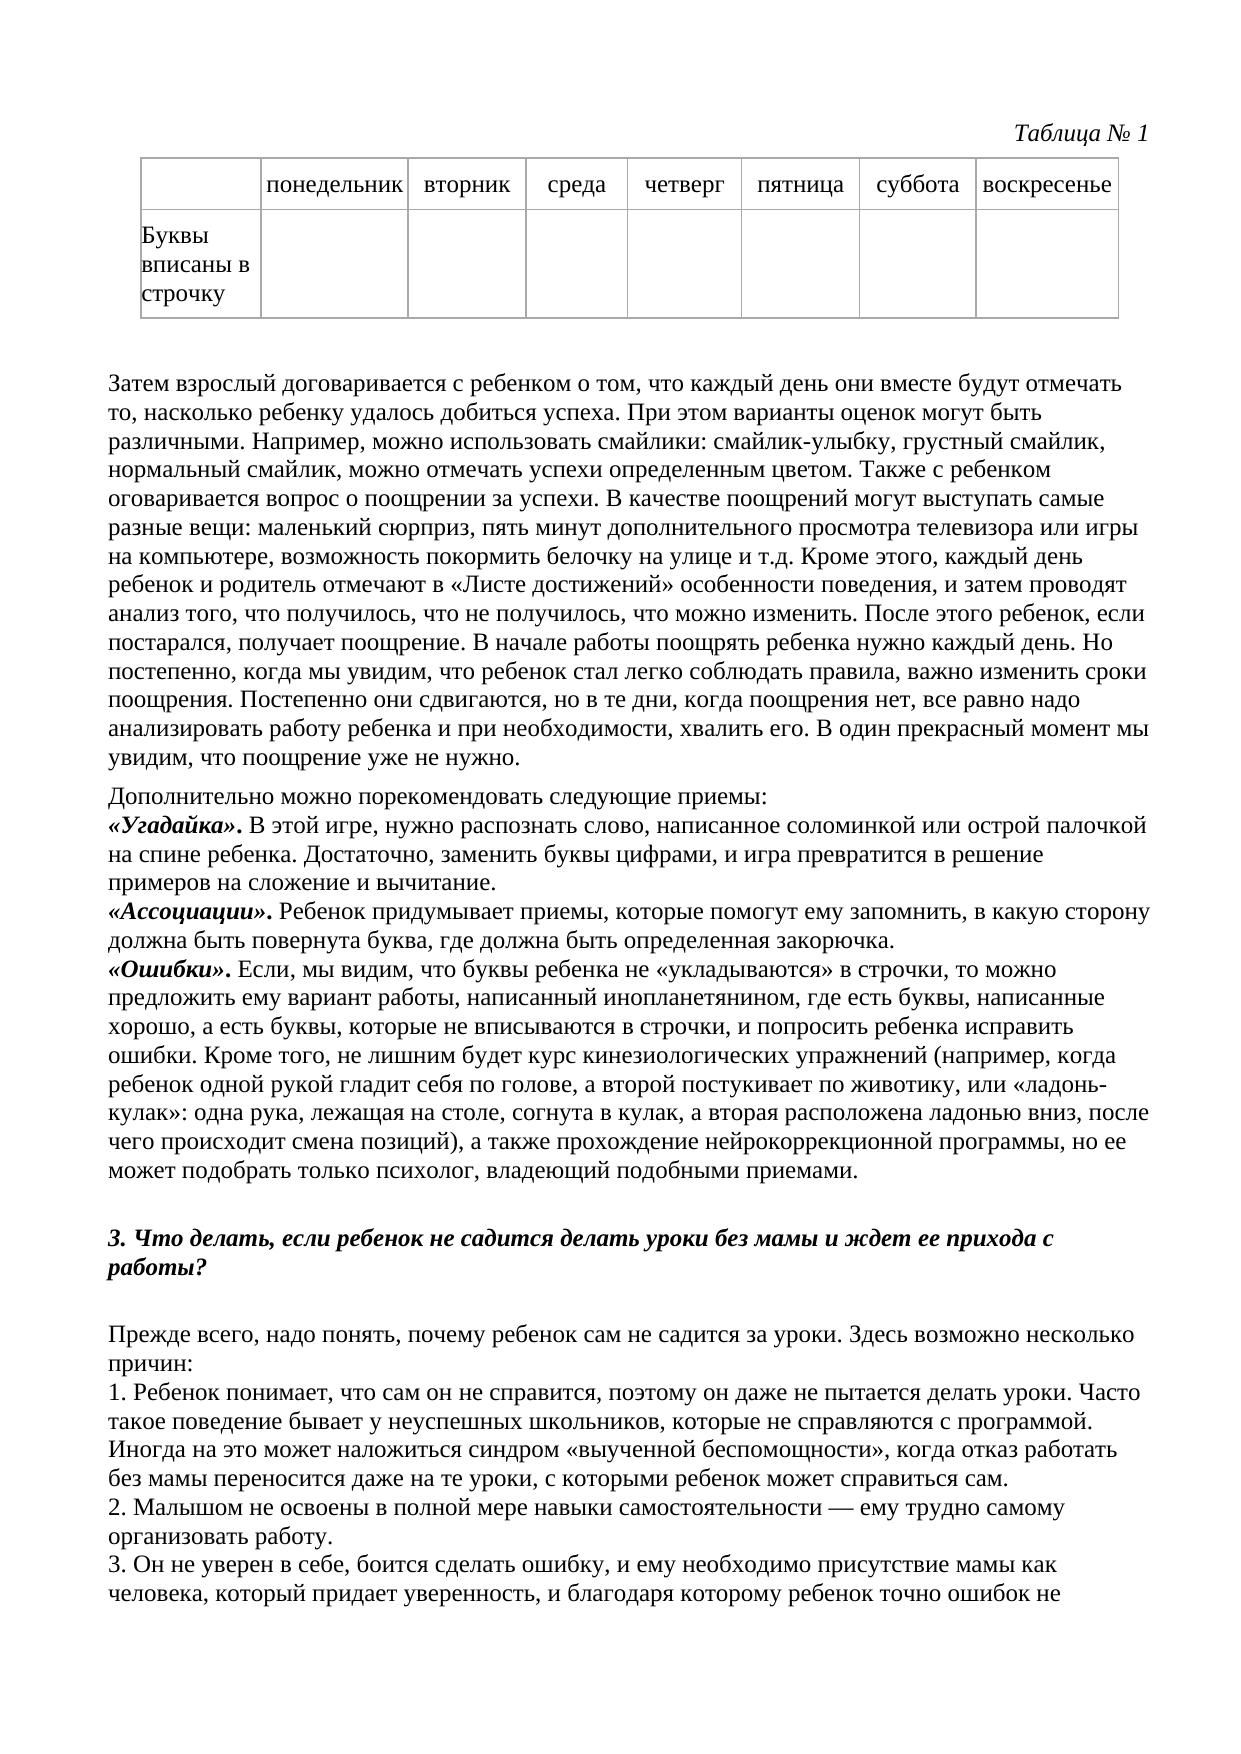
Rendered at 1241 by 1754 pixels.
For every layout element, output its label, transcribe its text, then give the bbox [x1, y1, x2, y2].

table_cell [742, 210, 859, 317]
table_header понедельник [262, 159, 407, 208]
table_cell [527, 210, 627, 317]
table_header среда [527, 159, 627, 208]
table_cell [860, 210, 975, 317]
table_cell [262, 210, 407, 317]
table_cell Буквы вписаны в строчку [142, 210, 260, 317]
text Таблица № 1 [108, 118, 1152, 147]
table_header воскресенье [977, 159, 1118, 208]
text 3. Что делать, если ребенок не садится делать уроки без мамы и ждет ее прихода с работы? [108, 1194, 1152, 1280]
text Прежде всего, надо понять, почему ребенок сам не садится за уроки. Здесь возможно несколько причин: 1. Ребенок понимает, что сам он не справится, поэтому он даже не пытается делать уроки. Часто такое поведение бывает у неуспешных школьников, которые не справляются с программой. Иногда на это может наложиться синдром «выученной беспомощности», когда отказ работать без мамы переносится даже на те уроки, с которыми ребенок может справиться сам. 2. Малышом не освоены в полной мере навыки самостоятельности — ему трудно самому организовать работу. 3. Он не уверен в себе, боится сделать ошибку, и ему необходимо присутствие мамы как человека, который придает уверенность, и благодаря которому ребенок точно ошибок не [108, 1291, 1152, 1607]
table_header вторник [409, 159, 525, 208]
table_header суббота [860, 159, 975, 208]
table_header [142, 159, 260, 208]
table_cell [628, 210, 741, 317]
text Затем взрослый договаривается с ребенком о том, что каждый день они вместе будут отмечать то, насколько ребенку удалось добиться успеха. При этом варианты оценок могут быть различными. Например, можно использовать смайлики: смайлик-улыбку, грустный смайлик, нормальный смайлик, можно отмечать успехи определенным цветом. Также с ребенком оговаривается вопрос о поощрении за успехи. В качестве поощрений могут выступать самые разные вещи: маленький сюрприз, пять минут дополнительного просмотра телевизора или игры на компьютере, возможность покормить белочку на улице и т.д. Кроме этого, каждый день ребенок и родитель отмечают в «Листе достижений» особенности поведения, и затем проводят анализ того, что получилось, что не получилось, что можно изменить. После этого ребенок, если постарался, получает поощрение. В начале работы поощрять ребенка нужно каждый день. Но постепенно, когда мы увидим, что ребенок стал легко соблюдать правила, важно изменить сроки поощрения. Постепенно они сдвигаются, но в те дни, когда поощрения нет, все равно надо анализировать работу ребенка и при необходимости, хвалить его. В один прекрасный момент мы увидим, что поощрение уже не нужно. [108, 368, 1152, 771]
table_header четверг [628, 159, 741, 208]
table_header пятница [742, 159, 859, 208]
table_cell [409, 210, 525, 317]
table_cell [977, 210, 1118, 317]
text Дополнительно можно порекомендовать следующие приемы: «Угадайка». В этой игре, нужно распознать слово, написанное соломинкой или острой палочкой на спине ребенка. Достаточно, заменить буквы цифрами, и игра превратится в решение примеров на сложение и вычитание. «Ассоциации». Ребенок придумывает приемы, которые помогут ему запомнить, в какую сторону должна быть повернута буква, где должна быть определенная закорючка. «Ошибки». Если, мы видим, что буквы ребенка не «укладываются» в строчки, то можно предложить ему вариант работы, написанный инопланетянином, где есть буквы, написанные хорошо, а есть буквы, которые не вписываются в строчки, и попросить ребенка исправить ошибки. Кроме того, не лишним будет курс кинезиологических упражнений (например, когда ребенок одной рукой гладит себя по голове, а второй постукивает по животику, или «ладонь-кулак»: одна рука, лежащая на столе, согнута в кулак, а вторая расположена ладонью вниз, после чего происходит смена позиций), а также прохождение нейрокоррекционной программы, но ее может подобрать только психолог, владеющий подобными приемами. [108, 781, 1152, 1184]
